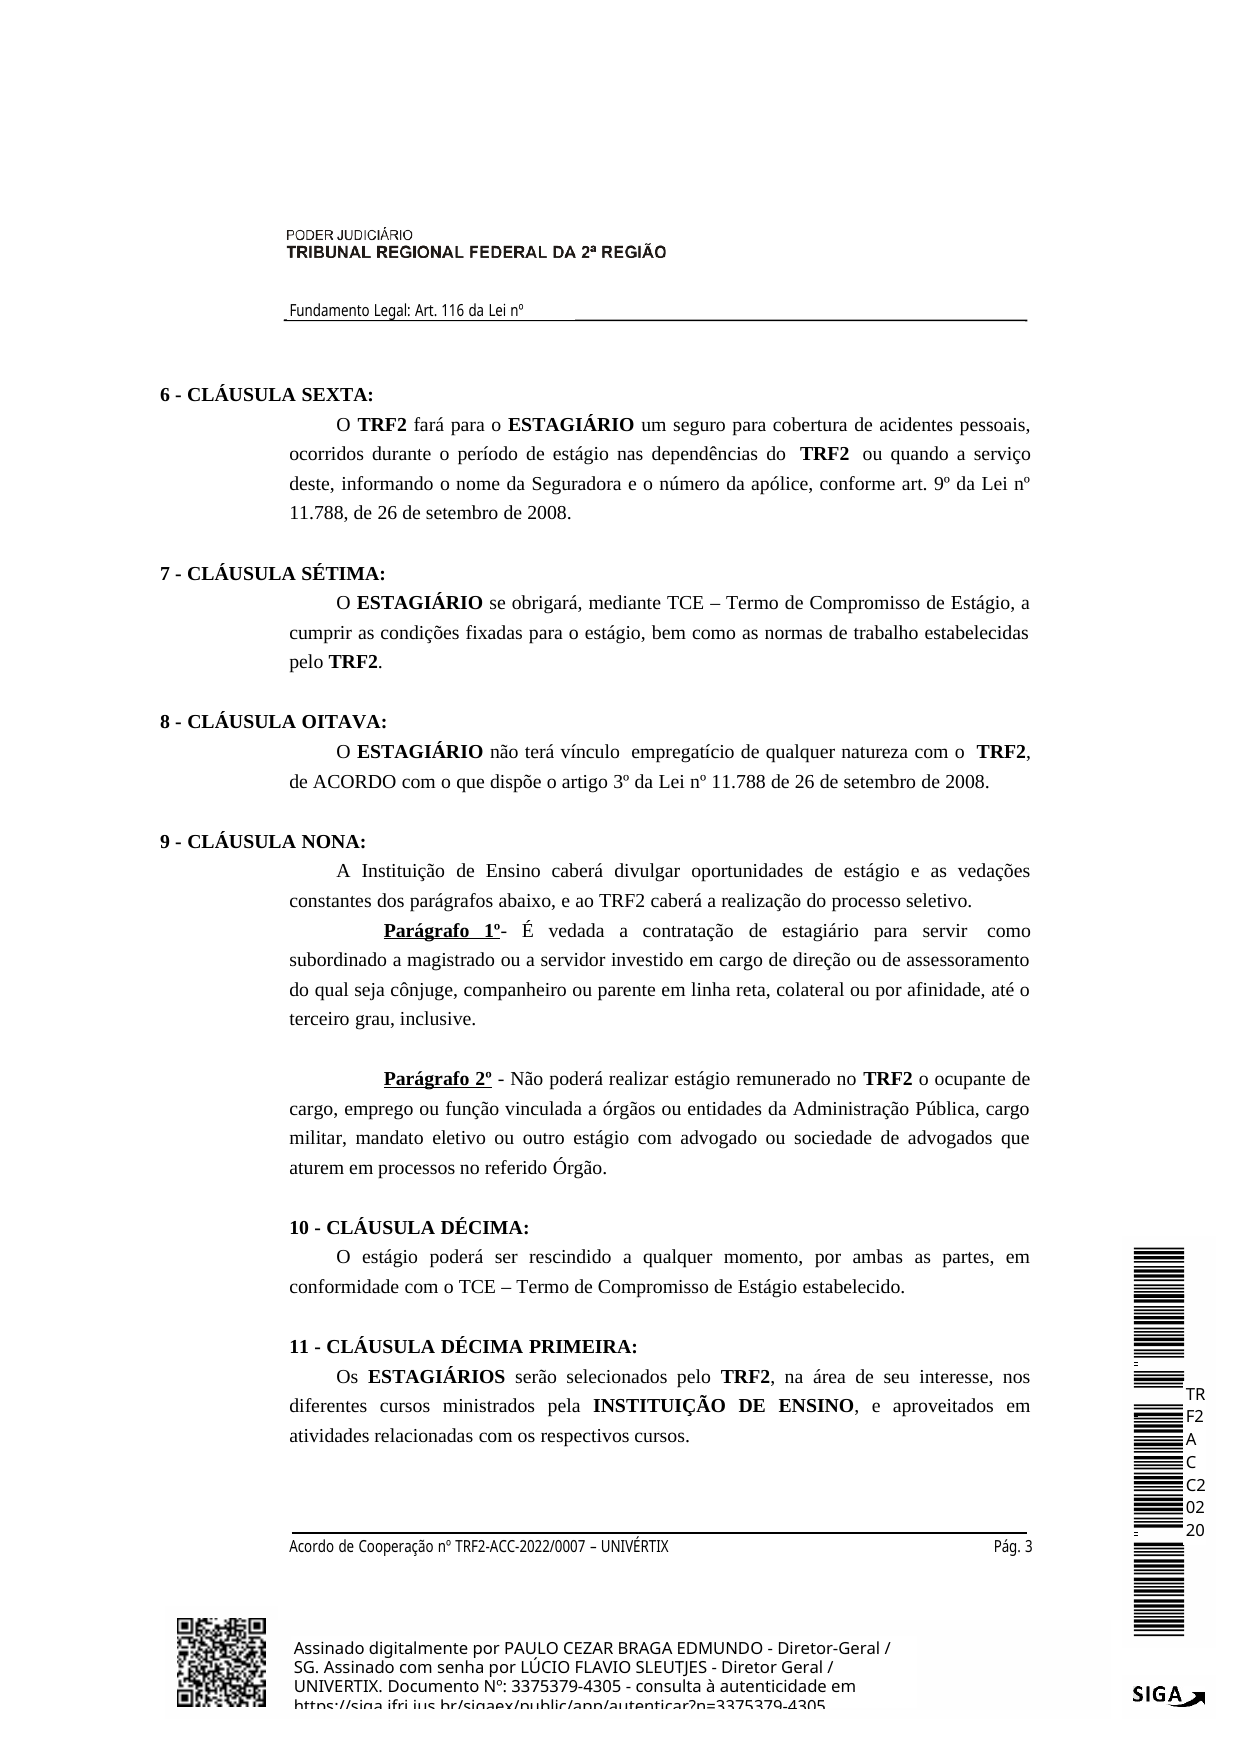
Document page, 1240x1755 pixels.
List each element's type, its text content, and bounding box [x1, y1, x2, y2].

text O estágio poderá ser rescindido a qualquer momento, por ambas as partes, em conformidade com o TCE – Termo de Compromisso de Estágio estabelecido. [289, 1246, 1030, 1298]
list - CLÁUSULA SÉTIMA: [160, 561, 1227, 584]
text O ESTAGIÁRIO se obrigará, mediante TCE – Termo de Compromisso de Estágio, a cumprir as condições fixadas para o estágio, bem como as normas de trabalho estabelecidas pelo TRF2. [289, 591, 1031, 673]
list - CLÁUSULA OITAVA: [160, 710, 1227, 733]
text O TRF2 fará para o ESTAGIÁRIO um seguro para cobertura de acidentes pessoais, ocorridos durante o período de estágio nas dependências do TRF2 ou quando a serviço deste, informando o nome da Seguradora e o número da apólice, conforme art. 9º da Lei nº 11.788, de 26 de setembro de 2008. [289, 413, 1031, 524]
text Os ESTAGIÁRIOS serão selecionados pelo TRF2, na área de seu interesse, nos diferentes cursos ministrados pela INSTITUIÇÃO DE ENSINO, e aproveitados em atividades relacionadas com os respectivos cursos. [289, 1365, 1031, 1447]
text O ESTAGIÁRIO não terá vínculo empregatício de qualquer natureza com o TRF2, de ACORDO com o que dispõe o artigo 3º da Lei nº 11.788 de 26 de setembro de 2008. [289, 740, 1031, 792]
list - CLÁUSULA SEXTA: [160, 383, 1227, 406]
text A Instituição de Ensino caberá divulgar oportunidades de estágio e as vedações constantes dos parágrafos abaixo, e ao TRF2 caberá a realização do processo seletivo. [289, 859, 1030, 912]
text TRF2ACC202200007 [1186, 1382, 1206, 1545]
text Parágrafo 2º - Não poderá realizar estágio remunerado no TRF2 o ocupante de cargo, emprego ou função vinculada a órgãos ou entidades da Administração Pública, cargo militar, mandato eletivo ou outro estágio com advogado ou sociedade de advogados que aturem em processos no referido Órgão. [289, 1067, 1031, 1178]
text Parágrafo 1º- É vedada a contratação de estagiário para servir como subordinado a magistrado ou a servidor investido em cargo de direção ou de assessoramento do qual seja cônjuge, companheiro ou parente em linha reta, colateral ou por afinidade, até o terceiro grau, inclusive. [289, 919, 1031, 1030]
list - CLÁUSULA NONA: [160, 829, 1227, 852]
text Acordo de Cooperação nº TRF2-ACC-2022/0007 – UNIVÉRTIX Pág. 3 [289, 1525, 1122, 1557]
list - CLÁUSULA DÉCIMA: [289, 1216, 1227, 1239]
list - CLÁUSULA DÉCIMA PRIMEIRA: [289, 1335, 1122, 1358]
